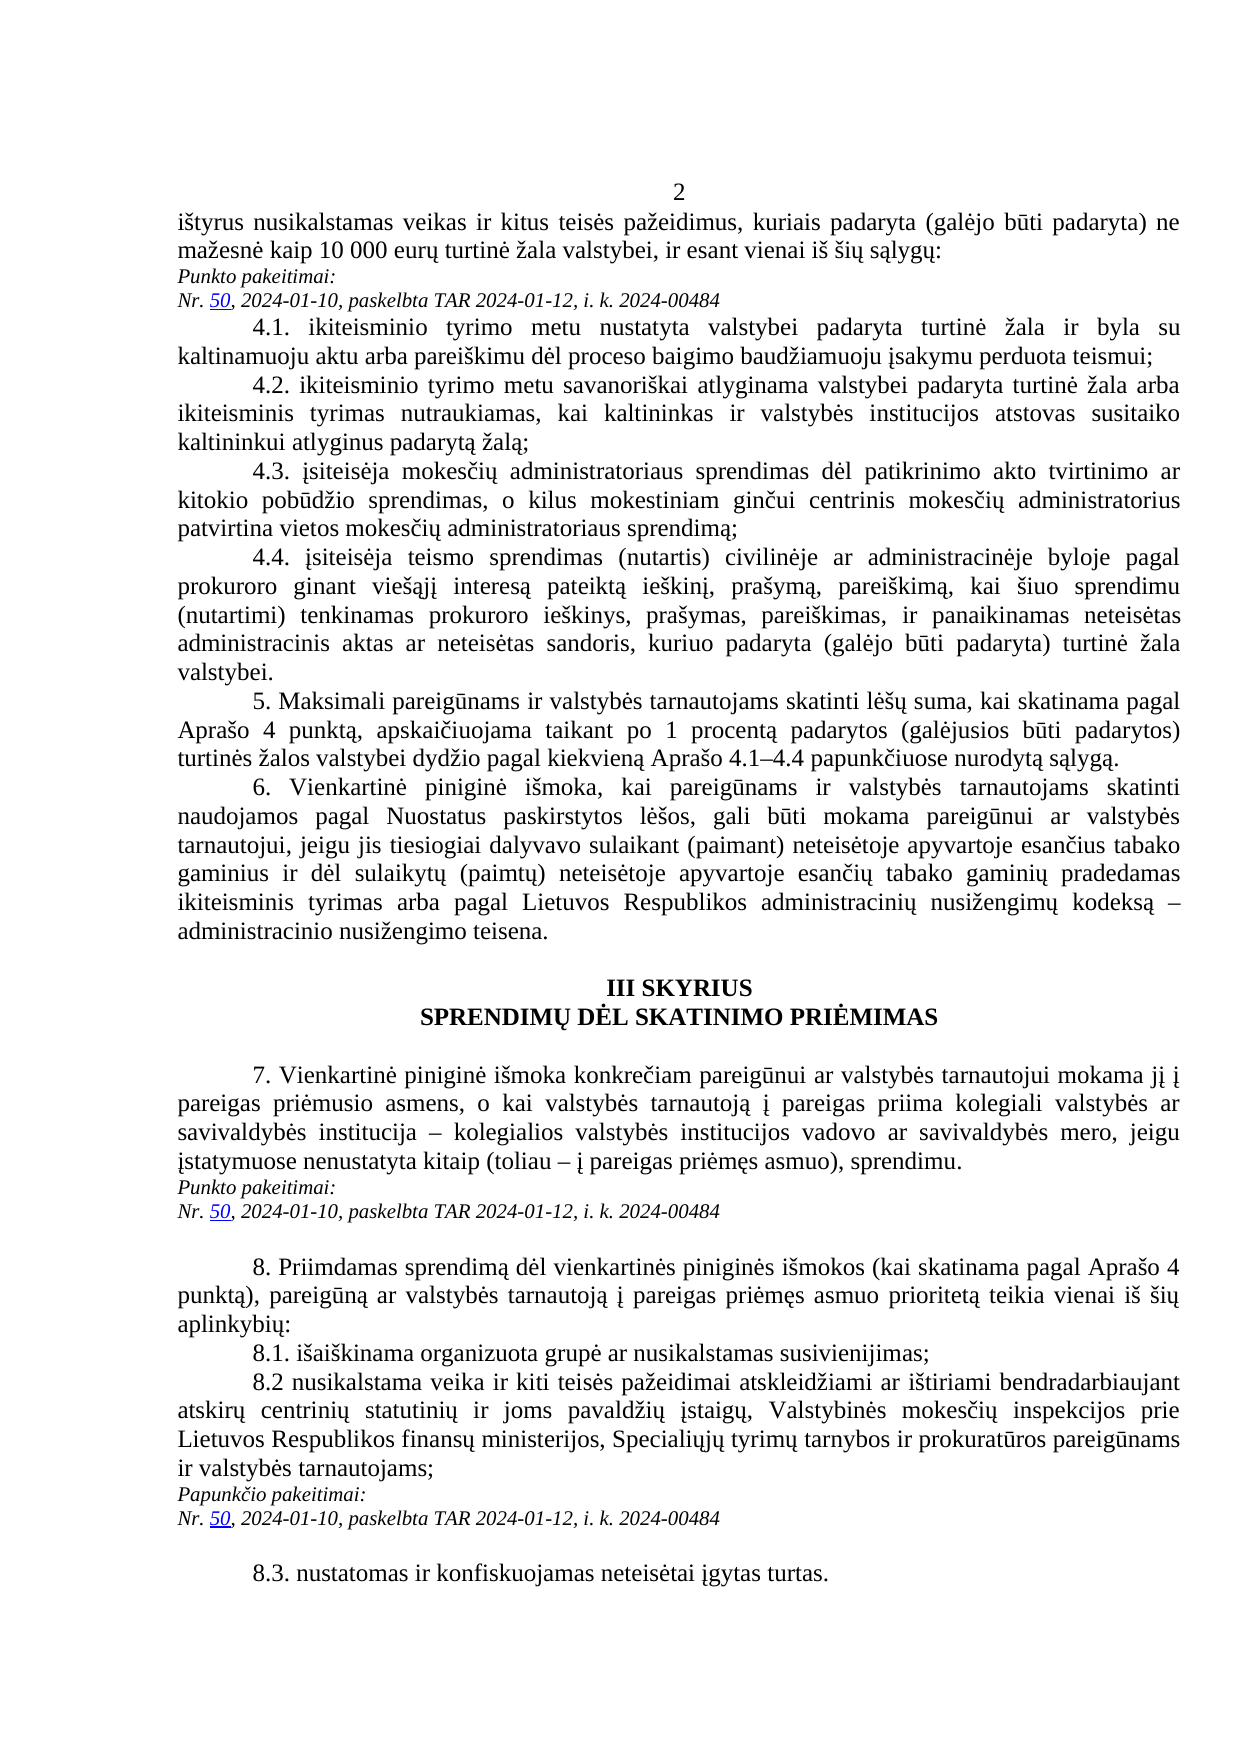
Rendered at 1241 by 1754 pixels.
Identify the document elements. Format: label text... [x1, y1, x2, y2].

text 8.1. išaiškinama organizuota grupė ar nusikalstamas susivienijimas; [177, 1338, 1181, 1367]
text 4.4. įsiteisėja teismo sprendimas (nutartis) civilinėje ar administracinėje byloje pagal prokuroro ginant viešąjį interesą pateiktą ieškinį, prašymą, pareiškimą, kai šiuo sprendimu (nutartimi) tenkinamas prokuroro ieškinys, prašymas, pareiškimas, ir panaikinamas neteisėtas administracinis aktas ar neteisėtas sandoris, kuriuo padaryta (galėjo būti padaryta) turtinė žala valstybei. [177, 542, 1181, 686]
text 4.2. ikiteisminio tyrimo metu savanoriškai atlyginama valstybei padaryta turtinė žala arba ikiteisminis tyrimas nutraukiamas, kai kaltininkas ir valstybės institucijos atstovas susitaiko kaltininkui atlyginus padarytą žalą; [177, 370, 1181, 456]
text Punkto pakeitimai: [177, 264, 1181, 288]
text Nr. 50, 2024-01-10, paskelbta TAR 2024-01-12, i. k. 2024-00484 [177, 1199, 1181, 1223]
text 8.3. nustatomas ir konfiskuojamas neteisėtai įgytas turtas. [177, 1558, 1181, 1587]
text 5. Maksimali pareigūnams ir valstybės tarnautojams skatinti lėšų suma, kai skatinama pagal Aprašo 4 punktą, apskaičiuojama taikant po 1 procentą padarytos (galėjusios būti padarytos) turtinės žalos valstybei dydžio pagal kiekvieną Aprašo 4.1–4.4 papunkčiuose nurodytą sąlygą. [177, 686, 1181, 772]
text 4.3. įsiteisėja mokesčių administratoriaus sprendimas dėl patikrinimo akto tvirtinimo ar kitokio pobūdžio sprendimas, o kilus mokestiniam ginčui centrinis mokesčių administratorius patvirtina vietos mokesčių administratoriaus sprendimą; [177, 456, 1181, 542]
text ištyrus nusikalstamas veikas ir kitus teisės pažeidimus, kuriais padaryta (galėjo būti padaryta) ne mažesnė kaip 10 000 eurų turtinė žala valstybei, ir esant vienai iš šių sąlygų: [177, 207, 1181, 264]
text Nr. 50, 2024-01-10, paskelbta TAR 2024-01-12, i. k. 2024-00484 [177, 288, 1181, 312]
text Papunkčio pakeitimai: [177, 1482, 1181, 1506]
text SPRENDIMŲ DĖL SKATINIMO PRIĖMIMAS [177, 1002, 1181, 1031]
text 6. Vienkartinė piniginė išmoka, kai pareigūnams ir valstybės tarnautojams skatinti naudojamos pagal Nuostatus paskirstytos lėšos, gali būti mokama pareigūnui ar valstybės tarnautojui, jeigu jis tiesiogiai dalyvavo sulaikant (paimant) neteisėtoje apyvartoje esančius tabako gaminius ir dėl sulaikytų (paimtų) neteisėtoje apyvartoje esančių tabako gaminių pradedamas ikiteisminis tyrimas arba pagal Lietuvos Respublikos administracinių nusižengimų kodeksą – administracinio nusižengimo teisena. [177, 772, 1181, 945]
text 8.2 nusikalstama veika ir kiti teisės pažeidimai atskleidžiami ar ištiriami bendradarbiaujant atskirų centrinių statutinių ir joms pavaldžių įstaigų, Valstybinės mokesčių inspekcijos prie Lietuvos Respublikos finansų ministerijos, Specialiųjų tyrimų tarnybos ir prokuratūros pareigūnams ir valstybės tarnautojams; [177, 1367, 1181, 1482]
text 7. Vienkartinė piniginė išmoka konkrečiam pareigūnui ar valstybės tarnautojui mokama jį į pareigas priėmusio asmens, o kai valstybės tarnautoją į pareigas priima kolegiali valstybės ar savivaldybės institucija – kolegialios valstybės institucijos vadovo ar savivaldybės mero, jeigu įstatymuose nenustatyta kitaip (toliau – į pareigas priėmęs asmuo), sprendimu. [177, 1060, 1181, 1175]
text 4.1. ikiteisminio tyrimo metu nustatyta valstybei padaryta turtinė žala ir byla su kaltinamuoju aktu arba pareiškimu dėl proceso baigimo baudžiamuoju įsakymu perduota teismui; [177, 312, 1181, 370]
text III SKYRIUS [177, 973, 1181, 1002]
text 8. Priimdamas sprendimą dėl vienkartinės piniginės išmokos (kai skatinama pagal Aprašo 4 punktą), pareigūną ar valstybės tarnautoją į pareigas priėmęs asmuo prioritetą teikia vienai iš šių aplinkybių: [177, 1252, 1181, 1338]
text Punkto pakeitimai: [177, 1175, 1181, 1199]
text Nr. 50, 2024-01-10, paskelbta TAR 2024-01-12, i. k. 2024-00484 [177, 1506, 1181, 1530]
